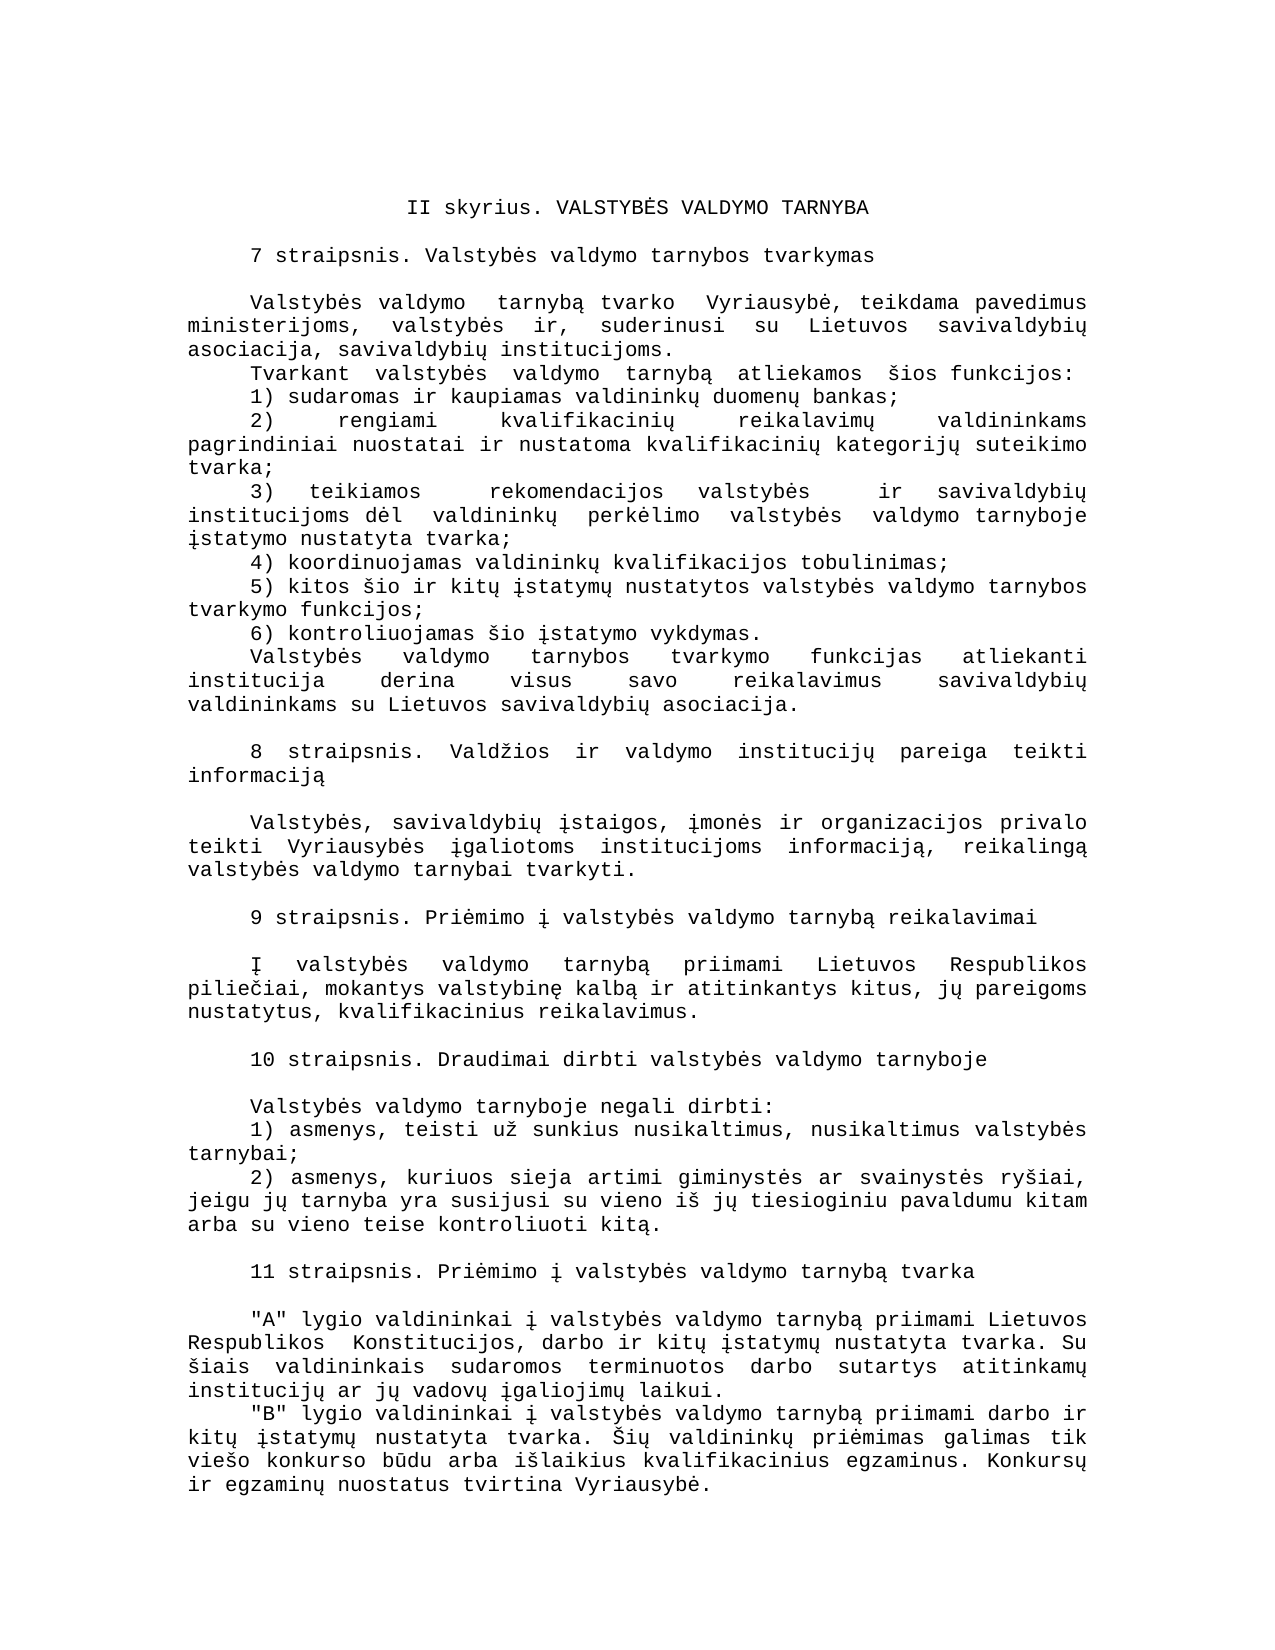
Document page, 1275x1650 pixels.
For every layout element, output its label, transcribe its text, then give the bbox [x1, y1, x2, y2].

text II skyrius. VALSTYBĖS VALDYMO TARNYBA [187, 197, 1087, 221]
text Valstybės valdymo tarnybą tvarko Vyriausybė, teikdama pavedimus ministerijoms, valstybės ir, suderinusi su Lietuvos savivaldybių asociacija, savivaldybių institucijoms. [187, 292, 1087, 363]
text 11 straipsnis. Priėmimo į valstybės valdymo tarnybą tvarka [187, 1261, 1087, 1285]
text 3) teikiamos rekomendacijos valstybės ir savivaldybių institucijoms dėl valdininkų perkėlimo valstybės valdymo tarnyboje įstatymo nustatyta tvarka; [187, 481, 1087, 552]
text Į valstybės valdymo tarnybą priimami Lietuvos Respublikos piliečiai, mokantys valstybinę kalbą ir atitinkantys kitus, jų pareigoms nustatytus, kvalifikacinius reikalavimus. [187, 954, 1087, 1025]
text 6) kontroliuojamas šio įstatymo vykdymas. [187, 623, 1087, 647]
text Valstybės, savivaldybių įstaigos, įmonės ir organizacijos privalo teikti Vyriausybės įgaliotoms institucijoms informaciją, reikalingą valstybės valdymo tarnybai tvarkyti. [187, 812, 1087, 883]
text "A" lygio valdininkai į valstybės valdymo tarnybą priimami Lietuvos Respublikos Konstitucijos, darbo ir kitų įstatymų nustatyta tvarka. Su šiais valdininkais sudaromos terminuotos darbo sutartys atitinkamų institucijų ar jų vadovų įgaliojimų laikui. [187, 1309, 1087, 1403]
text 5) kitos šio ir kitų įstatymų nustatytos valstybės valdymo tarnybos tvarkymo funkcijos; [187, 576, 1087, 623]
text Valstybės valdymo tarnyboje negali dirbti: [187, 1096, 1087, 1119]
text 9 straipsnis. Priėmimo į valstybės valdymo tarnybą reikalavimai [187, 907, 1087, 930]
text 2) asmenys, kuriuos sieja artimi giminystės ar svainystės ryšiai, jeigu jų tarnyba yra susijusi su vieno iš jų tiesioginiu pavaldumu kitam arba su vieno teise kontroliuoti kitą. [187, 1167, 1087, 1238]
text Valstybės valdymo tarnybos tvarkymo funkcijas atliekanti institucija derina visus savo reikalavimus savivaldybių valdininkams su Lietuvos savivaldybių asociacija. [187, 647, 1087, 717]
text 10 straipsnis. Draudimai dirbti valstybės valdymo tarnyboje [187, 1048, 1087, 1072]
text "B" lygio valdininkai į valstybės valdymo tarnybą priimami darbo ir kitų įstatymų nustatyta tvarka. Šių valdininkų priėmimas galimas tik viešo konkurso būdu arba išlaikius kvalifikacinius egzaminus. Konkursų ir egzaminų nuostatus tvirtina Vyriausybė. [187, 1403, 1087, 1498]
text 2) rengiami kvalifikacinių reikalavimų valdininkams pagrindiniai nuostatai ir nustatoma kvalifikacinių kategorijų suteikimo tvarka; [187, 410, 1087, 481]
text 8 straipsnis. Valdžios ir valdymo institucijų pareiga teikti informaciją [187, 741, 1087, 788]
text Tvarkant valstybės valdymo tarnybą atliekamos šios funkcijos: [187, 363, 1087, 386]
text 7 straipsnis. Valstybės valdymo tarnybos tvarkymas [187, 244, 1087, 268]
text 4) koordinuojamas valdininkų kvalifikacijos tobulinimas; [187, 552, 1087, 576]
text 1) asmenys, teisti už sunkius nusikaltimus, nusikaltimus valstybės tarnybai; [187, 1119, 1087, 1167]
text 1) sudaromas ir kaupiamas valdininkų duomenų bankas; [187, 386, 1087, 410]
